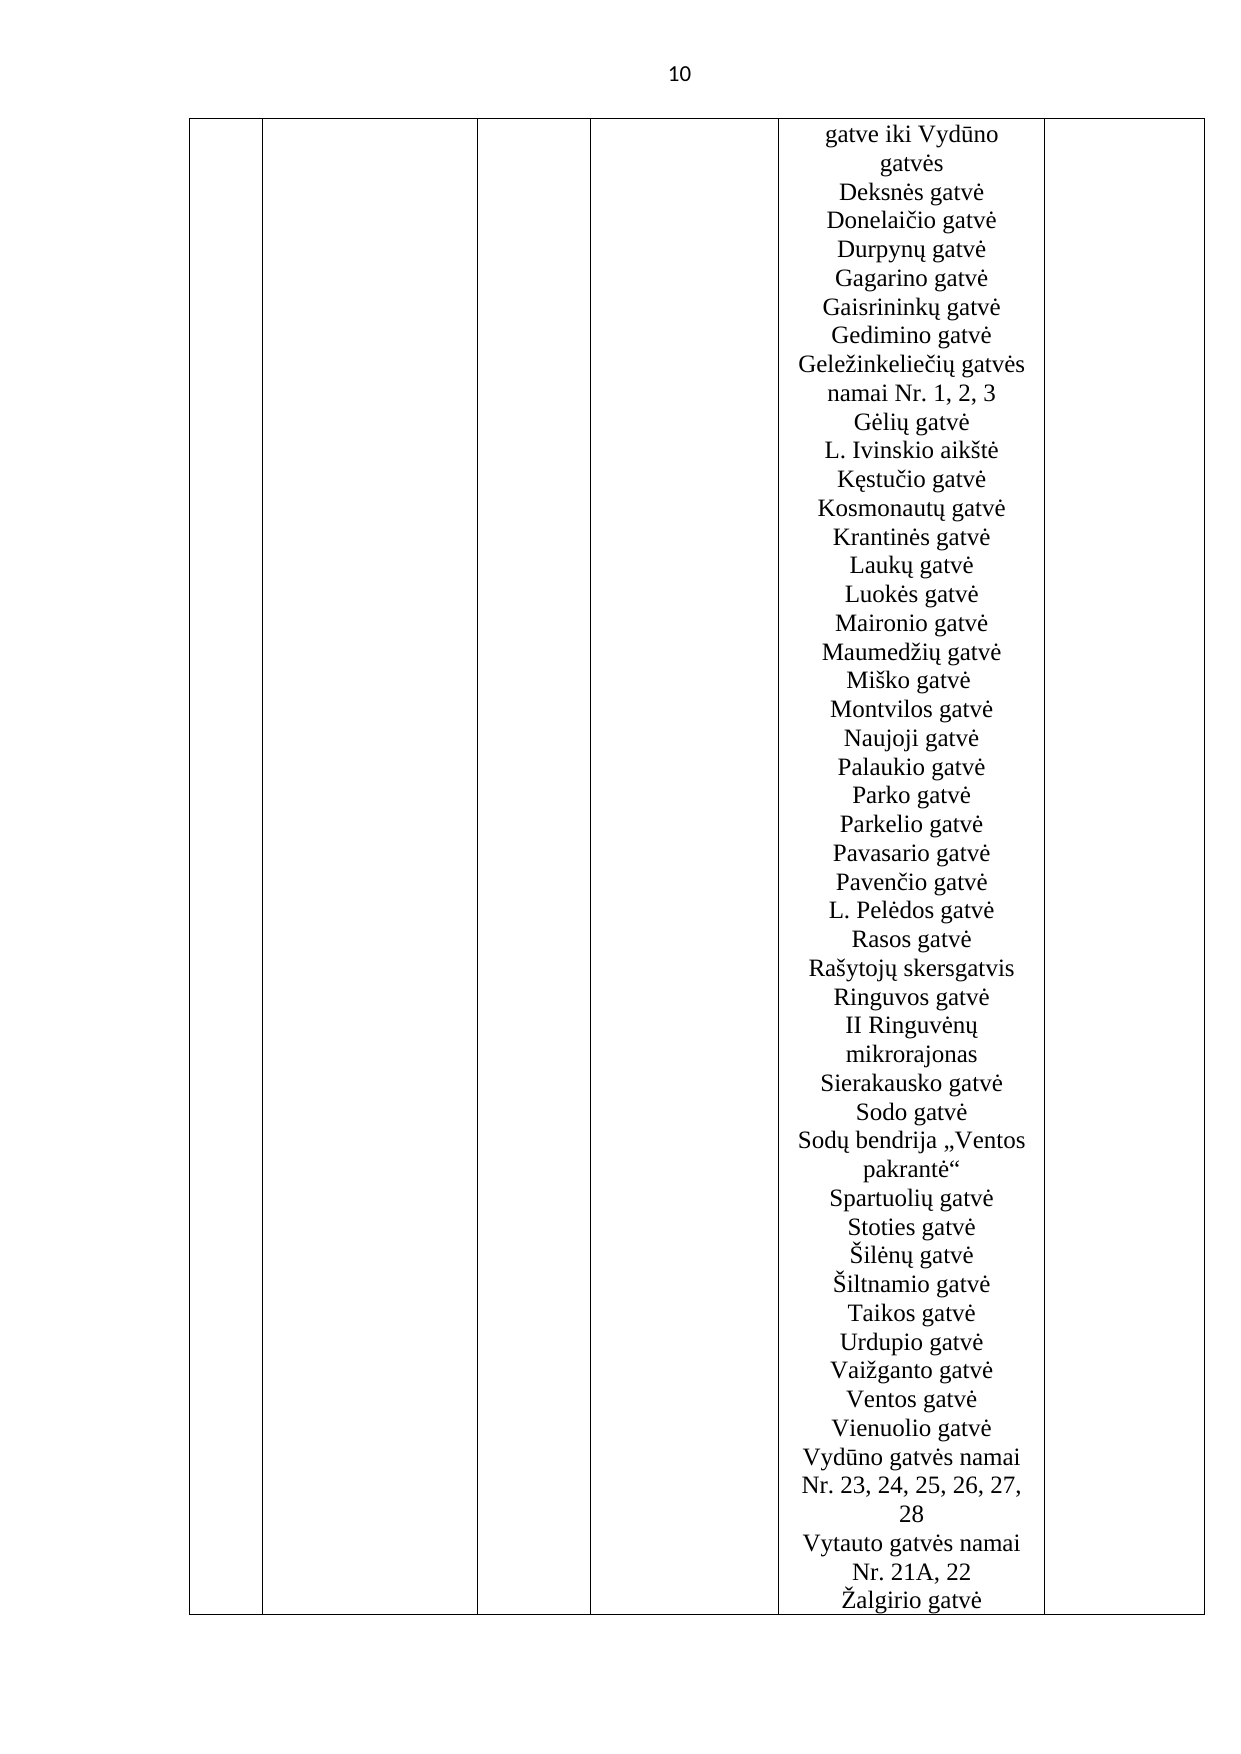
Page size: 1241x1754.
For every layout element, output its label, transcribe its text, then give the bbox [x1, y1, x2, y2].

table_cell [1045, 119, 1204, 1614]
table_cell [478, 119, 590, 1614]
table_cell [591, 119, 778, 1614]
table_cell gatve iki Vydūno gatvės Deksnės gatvė Donelaičio gatvė Durpynų gatvė Gagarino gatvė Gaisrininkų gatvė Gedimino gatvė Geležinkeliečių gatvės namai Nr. 1, 2, 3 Gėlių gatvė L. Ivinskio aikštė Kęstučio gatvė Kosmonautų gatvė Krantinės gatvė Laukų gatvė Luokės gatvė Maironio gatvė Maumedžių gatvė Miško gatvė Montvilos gatvė Naujoji gatvė Palaukio gatvė Parko gatvė Parkelio gatvė Pavasario gatvė Pavenčio gatvė L. Pelėdos gatvė Rasos gatvė Rašytojų skersgatvis Ringuvos gatvė II Ringuvėnų mikrorajonas Sierakausko gatvė Sodo gatvė Sodų bendrija „Ventos pakrantė“ Spartuolių gatvė Stoties gatvė Šilėnų gatvė Šiltnamio gatvė Taikos gatvė Urdupio gatvė Vaižganto gatvė Ventos gatvė Vienuolio gatvė Vydūno gatvės namai Nr. 23, 24, 25, 26, 27, 28 Vytauto gatvės namai Nr. 21A, 22 Žalgirio gatvė [779, 119, 1044, 1614]
table_cell [190, 119, 262, 1614]
table_cell [263, 119, 477, 1614]
